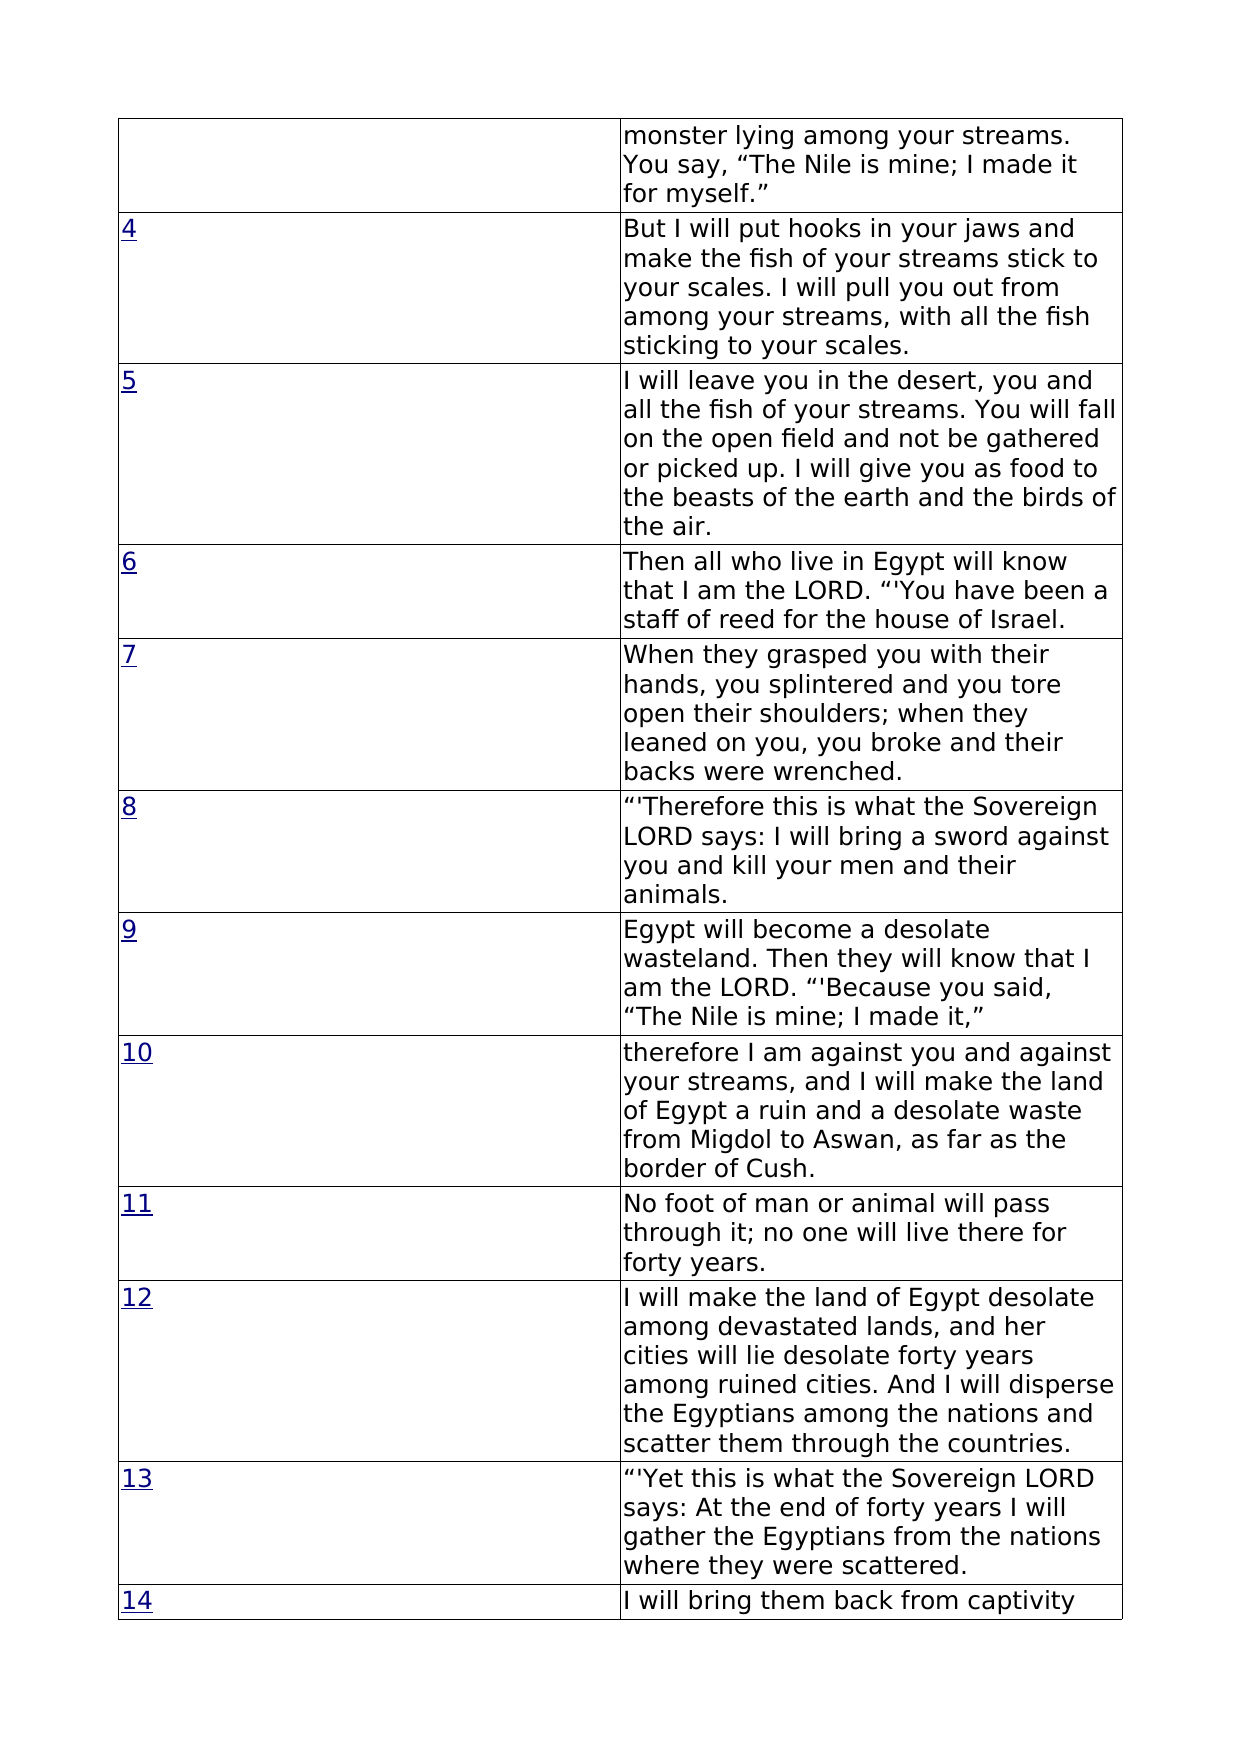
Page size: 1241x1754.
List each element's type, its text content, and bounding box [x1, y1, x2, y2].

table_cell I will make the land of Egypt desolate among devastated lands, and her cities will lie desolate forty years among ruined cities. And I will disperse the Egyptians among the nations and scatter them through the countries. [621, 1281, 1122, 1461]
table_cell No foot of man or animal will pass through it; no one will live there for forty years. [621, 1187, 1122, 1280]
table_cell When they grasped you with their hands, you splintered and you tore open their shoulders; when they leaned on you, you broke and their backs were wrenched. [621, 639, 1122, 789]
table_cell “'Therefore this is what the Sovereign LORD says: I will bring a sword against you and kill your men and their animals. [621, 791, 1122, 912]
table_cell 5 [119, 364, 620, 544]
table_cell But I will put hooks in your jaws and make the fish of your streams stick to your scales. I will pull you out from among your streams, with all the fish sticking to your scales. [621, 213, 1122, 363]
table_cell “'Yet this is what the Sovereign LORD says: At the end of forty years I will gather the Egyptians from the nations where they were scattered. [621, 1462, 1122, 1583]
table_cell Egypt will become a desolate wasteland. Then they will know that I am the LORD. “'Because you said, “The Nile is mine; I made it,” [621, 913, 1122, 1035]
table_cell 12 [119, 1281, 620, 1461]
table_cell I will bring them back from captivity [621, 1585, 1122, 1618]
table_cell therefore I am against you and against your streams, and I will make the land of Egypt a ruin and a desolate waste from Migdol to Aswan, as far as the border of Cush. [621, 1036, 1122, 1186]
table_cell 4 [119, 213, 620, 363]
table_cell 9 [119, 913, 620, 1035]
table_cell I will leave you in the desert, you and all the fish of your streams. You will fall on the open field and not be gathered or picked up. I will give you as food to the beasts of the earth and the birds of the air. [621, 364, 1122, 544]
table_cell Then all who live in Egypt will know that I am the LORD. “'You have been a staff of reed for the house of Israel. [621, 545, 1122, 638]
table_cell 13 [119, 1462, 620, 1583]
table_cell 14 [119, 1585, 620, 1618]
table_cell 6 [119, 545, 620, 638]
table_cell monster lying among your streams. You say, “The Nile is mine; I made it for myself.” [621, 119, 1122, 212]
table_cell 11 [119, 1187, 620, 1280]
table_cell 7 [119, 639, 620, 789]
table_cell 8 [119, 791, 620, 912]
table_cell 10 [119, 1036, 620, 1186]
table_cell [119, 119, 620, 212]
